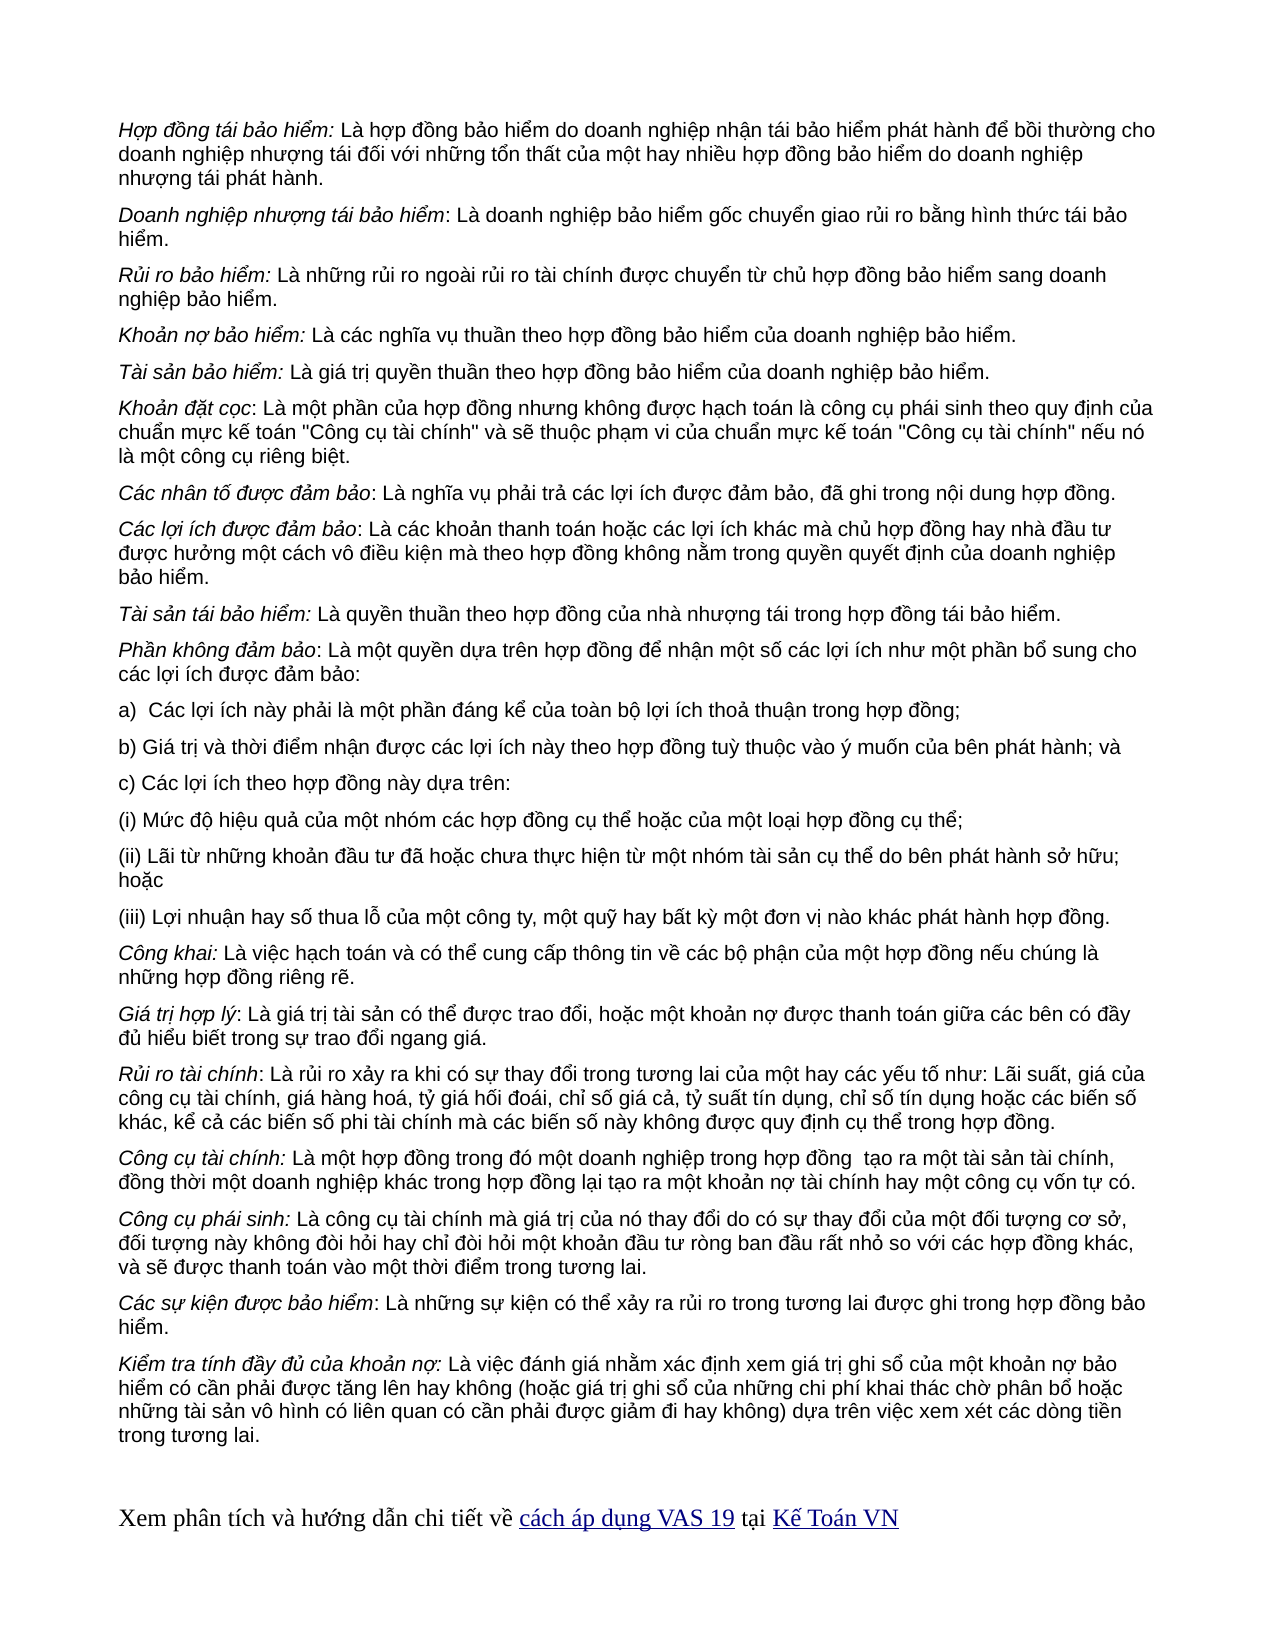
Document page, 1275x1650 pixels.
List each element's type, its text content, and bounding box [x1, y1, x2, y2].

text Giá trị hợp lý: Là giá trị tài sản có thể được trao đổi, hoặc một khoản nợ được thanh toán giữa các bên có đầy đủ hiểu biết trong sự trao đổi ngang giá. [118, 1001, 1157, 1049]
text Phần không đảm bảo: Là một quyền dựa trên hợp đồng để nhận một số các lợi ích như một phần bổ sung cho các lợi ích được đảm bảo: [118, 638, 1157, 686]
text b) Giá trị và thời điểm nhận được các lợi ích này theo hợp đồng tuỳ thuộc vào ý muốn của bên phát hành; và [118, 735, 1157, 759]
text Các lợi ích được đảm bảo: Là các khoản thanh toán hoặc các lợi ích khác mà chủ hợp đồng hay nhà đầu tư được hưởng một cách vô điều kiện mà theo hợp đồng không nằm trong quyền quyết định của doanh nghiệp bảo hiểm. [118, 517, 1157, 589]
text Công cụ phái sinh: Là công cụ tài chính mà giá trị của nó thay đổi do có sự thay đổi của một đối tượng cơ sở, đối tượng này không đòi hỏi hay chỉ đòi hỏi một khoản đầu tư ròng ban đầu rất nhỏ so với các hợp đồng khác, và sẽ được thanh toán vào một thời điểm trong tương lai. [118, 1207, 1157, 1278]
text Kiểm tra tính đầy đủ của khoản nợ: Là việc đánh giá nhằm xác định xem giá trị ghi sổ của một khoản nợ bảo hiểm có cần phải được tăng lên hay không (hoặc giá trị ghi sổ của những chi phí khai thác chờ phân bổ hoặc những tài sản vô hình có liên quan có cần phải được giảm đi hay không) dựa trên việc xem xét các dòng tiền trong tương lai. [118, 1351, 1157, 1447]
text Doanh nghiệp nhượng tái bảo hiểm: Là doanh nghiệp bảo hiểm gốc chuyển giao rủi ro bằng hình thức tái bảo hiểm. [118, 202, 1157, 250]
text Tài sản tái bảo hiểm: Là quyền thuần theo hợp đồng của nhà nhượng tái trong hợp đồng tái bảo hiểm. [118, 601, 1157, 625]
text (i) Mức độ hiệu quả của một nhóm các hợp đồng cụ thể hoặc của một loại hợp đồng cụ thể; [118, 808, 1157, 832]
text Rủi ro bảo hiểm: Là những rủi ro ngoài rủi ro tài chính được chuyển từ chủ hợp đồng bảo hiểm sang doanh nghiệp bảo hiểm. [118, 263, 1157, 311]
text Các sự kiện được bảo hiểm: Là những sự kiện có thể xảy ra rủi ro trong tương lai được ghi trong hợp đồng bảo hiểm. [118, 1291, 1157, 1339]
text Khoản nợ bảo hiểm: Là các nghĩa vụ thuần theo hợp đồng bảo hiểm của doanh nghiệp bảo hiểm. [118, 323, 1157, 347]
text (ii) Lãi từ những khoản đầu tư đã hoặc chưa thực hiện từ một nhóm tài sản cụ thể do bên phát hành sở hữu; hoặc [118, 844, 1157, 892]
text Các nhân tố được đảm bảo: Là nghĩa vụ phải trả các lợi ích được đảm bảo, đã ghi trong nội dung hợp đồng. [118, 481, 1157, 504]
text Hợp đồng tái bảo hiểm: Là hợp đồng bảo hiểm do doanh nghiệp nhận tái bảo hiểm phát hành để bồi thường cho doanh nghiệp nhượng tái đối với những tổn thất của một hay nhiều hợp đồng bảo hiểm do doanh nghiệp nhượng tái phát hành. [118, 118, 1157, 190]
text Công cụ tài chính: Là một hợp đồng trong đó một doanh nghiệp trong hợp đồng tạo ra một tài sản tài chính, đồng thời một doanh nghiệp khác trong hợp đồng lại tạo ra một khoản nợ tài chính hay một công cụ vốn tự có. [118, 1146, 1157, 1194]
text c) Các lợi ích theo hợp đồng này dựa trên: [118, 771, 1157, 795]
text a) Các lợi ích này phải là một phần đáng kể của toàn bộ lợi ích thoả thuận trong hợp đồng; [118, 698, 1157, 722]
text Tài sản bảo hiểm: Là giá trị quyền thuần theo hợp đồng bảo hiểm của doanh nghiệp bảo hiểm. [118, 360, 1157, 384]
text Công khai: Là việc hạch toán và có thể cung cấp thông tin về các bộ phận của một hợp đồng nếu chúng là những hợp đồng riêng rẽ. [118, 941, 1157, 989]
text Khoản đặt cọc: Là một phần của hợp đồng nhưng không được hạch toán là công cụ phái sinh theo quy định của chuẩn mực kế toán "Công cụ tài chính" và sẽ thuộc phạm vi của chuẩn mực kế toán "Công cụ tài chính" nếu nó là một công cụ riêng biệt. [118, 396, 1157, 468]
text Rủi ro tài chính: Là rủi ro xảy ra khi có sự thay đổi trong tương lai của một hay các yếu tố như: Lãi suất, giá của công cụ tài chính, giá hàng hoá, tỷ giá hối đoái, chỉ số giá cả, tỷ suất tín dụng, chỉ số tín dụng hoặc các biến số khác, kể cả các biến số phi tài chính mà các biến số này không được quy định cụ thể trong hợp đồng. [118, 1062, 1157, 1134]
text (iii) Lợi nhuận hay số thua lỗ của một công ty, một quỹ hay bất kỳ một đơn vị nào khác phát hành hợp đồng. [118, 904, 1157, 928]
